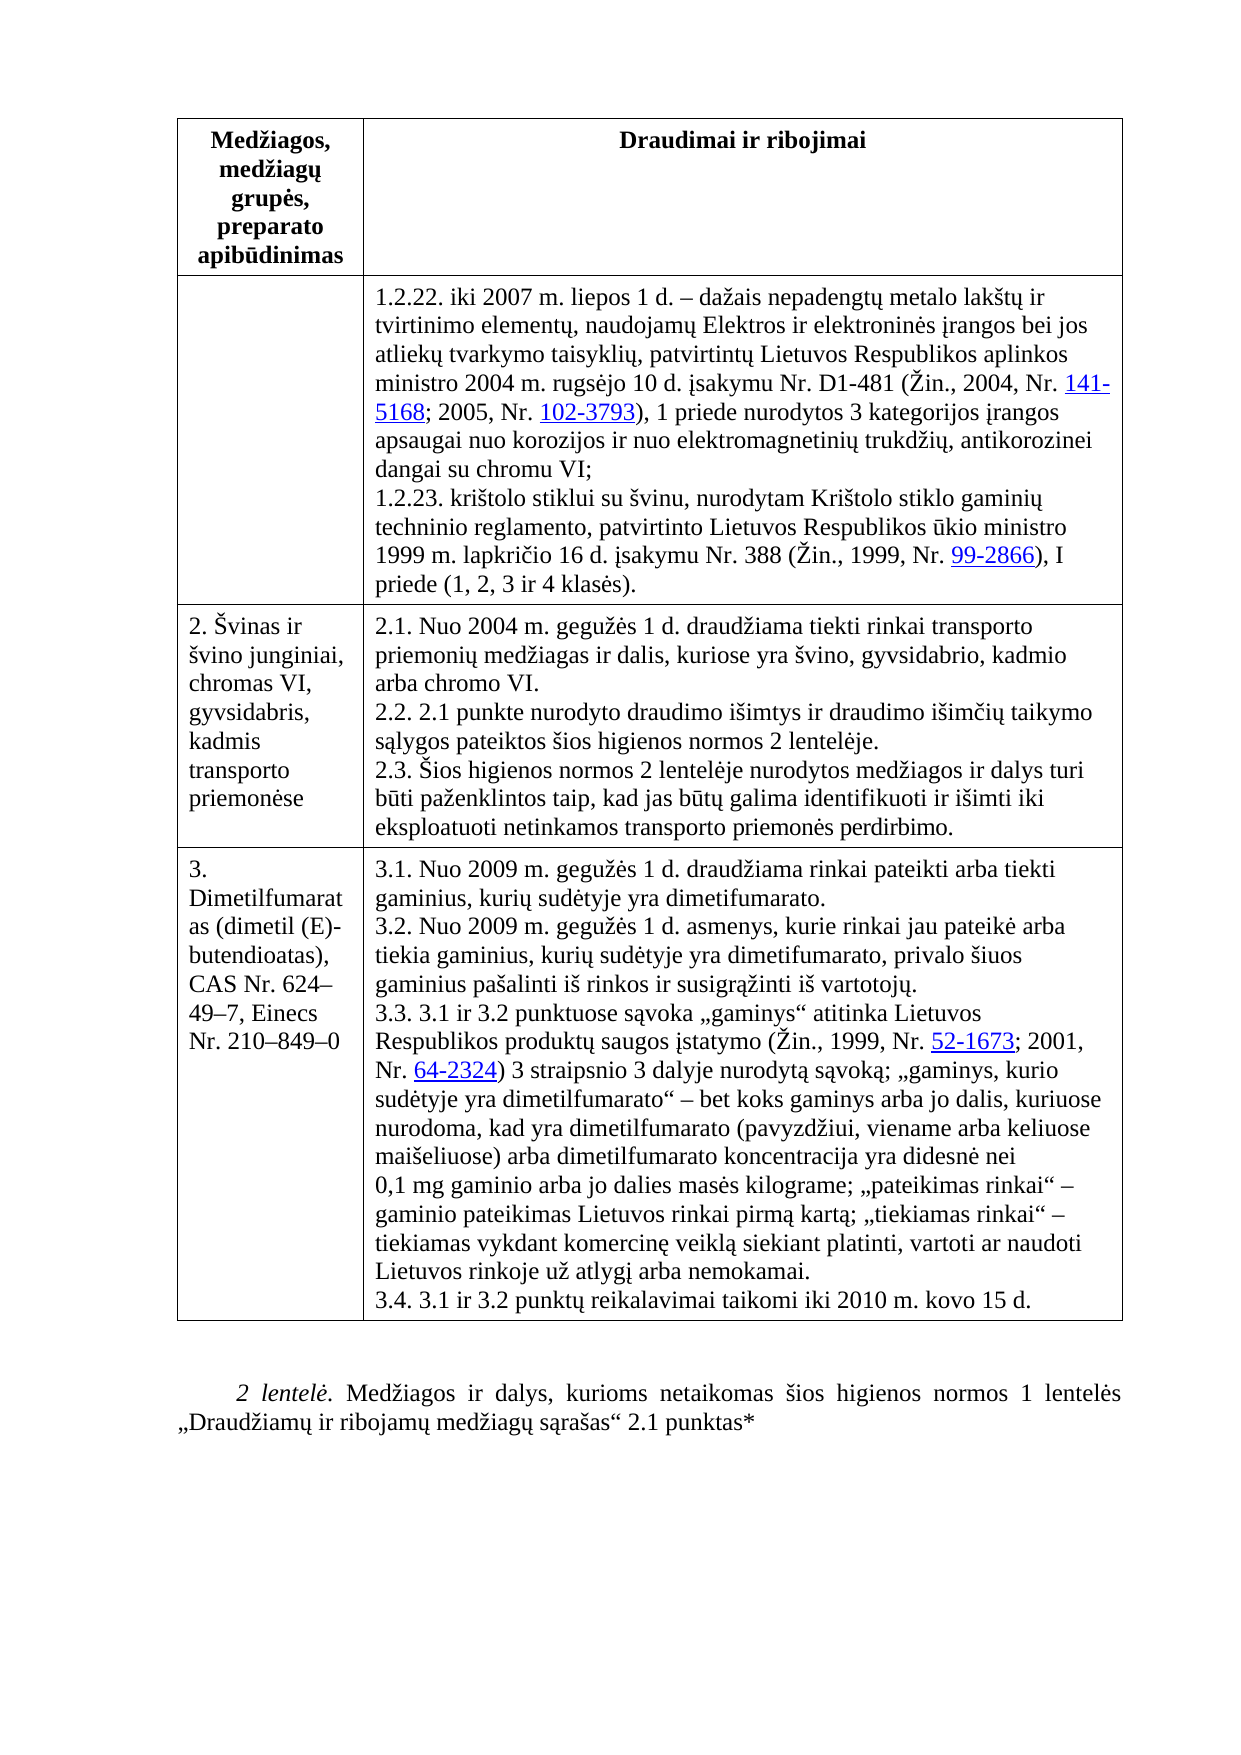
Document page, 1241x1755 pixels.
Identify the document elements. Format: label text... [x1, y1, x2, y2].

table_cell 2. Švinas ir švino junginiai, chromas VI, gyvsidabris, kadmis transporto priemonėse [178, 605, 363, 847]
table_cell [178, 276, 363, 604]
table_cell 3.1. Nuo 2009 m. gegužės 1 d. draudžiama rinkai pateikti arba tiekti gaminius, kurių sudėtyje yra dimetifumarato. 3.2. Nuo 2009 m. gegužės 1 d. asmenys, kurie rinkai jau pateikė arba tiekia gaminius, kurių sudėtyje yra dimetifumarato, privalo šiuos gaminius pašalinti iš rinkos ir susigrąžinti iš vartotojų. 3.3. 3.1 ir 3.2 punktuose sąvoka „gaminys“ atitinka Lietuvos Respublikos produktų saugos įstatymo (Žin., 1999, Nr. 52-1673; 2001, Nr. 64-2324) 3 straipsnio 3 dalyje nurodytą sąvoką; „gaminys, kurio sudėtyje yra dimetilfumarato“ – bet koks gaminys arba jo dalis, kuriuose nurodoma, kad yra dimetilfumarato (pavyzdžiui, viename arba keliuose maišeliuose) arba dimetilfumarato koncentracija yra didesnė nei 0,1 mg gaminio arba jo dalies masės kilograme; „pateikimas rinkai“ – gaminio pateikimas Lietuvos rinkai pirmą kartą; „tiekiamas rinkai“ – tiekiamas vykdant komercinę veiklą siekiant platinti, vartoti ar naudoti Lietuvos rinkoje už atlygį arba nemokamai. 3.4. 3.1 ir 3.2 punktų reikalavimai taikomi iki 2010 m. kovo 15 d. [364, 848, 1122, 1320]
table_cell 3. Dimetilfumaratas (dimetil (E)-butendioatas), CAS Nr. 624–49–7, Einecs Nr. 210–849–0 [178, 848, 363, 1320]
table_cell 2.1. Nuo 2004 m. gegužės 1 d. draudžiama tiekti rinkai transporto priemonių medžiagas ir dalis, kuriose yra švino, gyvsidabrio, kadmio arba chromo VI. 2.2. 2.1 punkte nurodyto draudimo išimtys ir draudimo išimčių taikymo sąlygos pateiktos šios higienos normos 2 lentelėje. 2.3. Šios higienos normos 2 lentelėje nurodytos medžiagos ir dalys turi būti paženklintos taip, kad jas būtų galima identifikuoti ir išimti iki eksploatuoti netinkamos transporto priemonės perdirbimo. [364, 605, 1122, 847]
table_cell 1.2.22. iki 2007 m. liepos 1 d. – dažais nepadengtų metalo lakštų ir tvirtinimo elementų, naudojamų Elektros ir elektroninės įrangos bei jos atliekų tvarkymo taisyklių, patvirtintų Lietuvos Respublikos aplinkos ministro 2004 m. rugsėjo 10 d. įsakymu Nr. D1-481 (Žin., 2004, Nr. 141-5168; 2005, Nr. 102-3793), 1 priede nurodytos 3 kategorijos įrangos apsaugai nuo korozijos ir nuo elektromagnetinių trukdžių, antikorozinei dangai su chromu VI; 1.2.23. krištolo stiklui su švinu, nurodytam Krištolo stiklo gaminių techninio reglamento, patvirtinto Lietuvos Respublikos ūkio ministro 1999 m. lapkričio 16 d. įsakymu Nr. 388 (Žin., 1999, Nr. 99-2866), I priede (1, 2, 3 ir 4 klasės). [364, 276, 1122, 604]
table_header Medžiagos, medžiagų grupės, preparato apibūdinimas [178, 119, 363, 275]
table_header Draudimai ir ribojimai [364, 119, 1122, 275]
text 2 lentelė. Medžiagos ir dalys, kurioms netaikomas šios higienos normos 1 lentelės „Draudžiamų ir ribojamų medžiagų sąrašas“ 2.1 punktas* [177, 1378, 1122, 1436]
